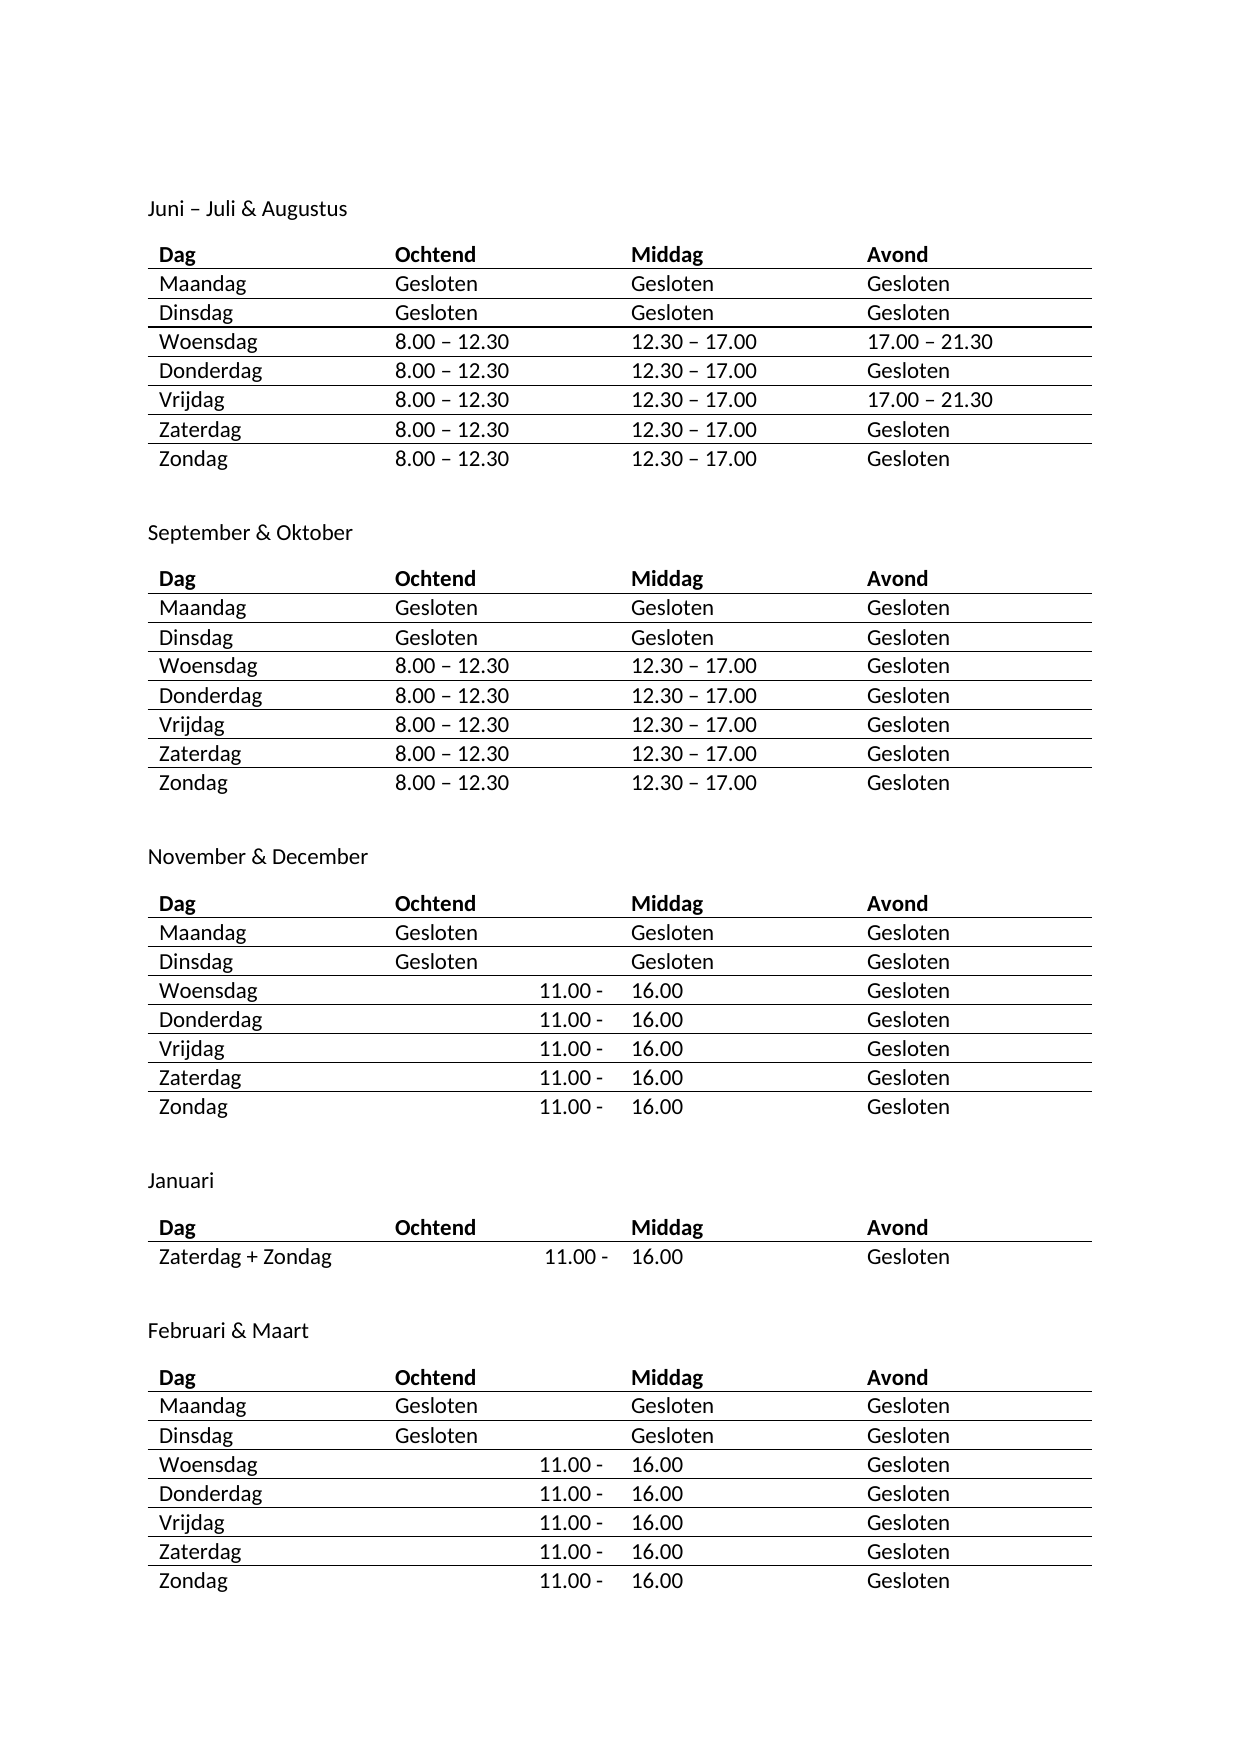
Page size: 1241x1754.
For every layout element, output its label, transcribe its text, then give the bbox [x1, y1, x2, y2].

table_cell 16.00 [620, 1005, 856, 1033]
table_cell Gesloten [856, 623, 1092, 651]
table_cell Gesloten [856, 415, 1092, 443]
table_cell Gesloten [856, 1479, 1092, 1507]
table_cell 16.00 [620, 1566, 856, 1594]
table_cell Gesloten [856, 1421, 1092, 1449]
table_cell 12.30 – 17.00 [620, 652, 856, 680]
table_cell Donderdag [148, 357, 383, 384]
table_cell Maandag [148, 1392, 383, 1420]
table_cell 12.30 – 17.00 [620, 768, 856, 796]
table_cell Gesloten [384, 1421, 619, 1449]
table_cell Gesloten [856, 444, 1092, 472]
table_cell Gesloten [856, 652, 1092, 680]
table_cell Gesloten [856, 681, 1092, 709]
table_header Middag [620, 240, 856, 268]
table_cell Gesloten [856, 1092, 1092, 1120]
table_cell Zaterdag [148, 1063, 383, 1091]
table_cell Zondag [148, 1566, 383, 1594]
table_cell 8.00 – 12.30 [384, 681, 619, 709]
table_cell Gesloten [856, 1537, 1092, 1565]
table_cell 8.00 – 12.30 [384, 739, 619, 767]
table_cell Gesloten [384, 1392, 619, 1420]
table_cell Dinsdag [148, 299, 383, 326]
table_cell Gesloten [620, 299, 856, 326]
table_cell 16.00 [620, 1063, 856, 1091]
table_header Avond [856, 1363, 1092, 1391]
table_cell 8.00 – 12.30 [384, 652, 619, 680]
table_cell 16.00 [620, 1034, 856, 1062]
table_cell Zondag [148, 444, 383, 472]
table_header Dag [148, 1363, 383, 1391]
table_cell 12.30 – 17.00 [620, 681, 856, 709]
table_cell Gesloten [856, 1508, 1092, 1536]
text Februari & Maart [148, 1316, 1093, 1344]
table_cell Gesloten [384, 623, 619, 651]
table_cell Gesloten [384, 594, 619, 622]
table_cell Zaterdag [148, 1537, 383, 1565]
table_cell 12.30 – 17.00 [620, 357, 856, 384]
table_cell Gesloten [856, 947, 1092, 975]
table_cell Gesloten [620, 1392, 856, 1420]
table_header Ochtend [384, 240, 619, 268]
table_header Ochtend [384, 889, 619, 917]
table_cell 12.30 – 17.00 [620, 710, 856, 738]
table_cell 16.00 [620, 1479, 856, 1507]
table_cell Gesloten [856, 768, 1092, 796]
table_cell Gesloten [856, 918, 1092, 946]
table_cell 16.00 [620, 1242, 856, 1270]
table_cell 16.00 [620, 1537, 856, 1565]
table_cell 8.00 – 12.30 [384, 710, 619, 738]
table_cell 8.00 – 12.30 [384, 328, 619, 356]
text Januari [148, 1166, 1093, 1194]
table_cell 11.00 - [384, 1005, 619, 1033]
table_cell Vrijdag [148, 710, 383, 738]
table_cell Gesloten [384, 918, 619, 946]
table_cell Zaterdag [148, 739, 383, 767]
table_cell Gesloten [856, 976, 1092, 1004]
table_cell 11.00 - [384, 1479, 619, 1507]
table_cell Vrijdag [148, 1508, 383, 1536]
table_cell 12.30 – 17.00 [620, 444, 856, 472]
table_cell Zaterdag + Zondag [148, 1242, 383, 1270]
table_cell 11.00 - [384, 1508, 619, 1536]
table_cell Zondag [148, 1092, 383, 1120]
table_header Middag [620, 1363, 856, 1391]
table_header Middag [620, 889, 856, 917]
table_cell Gesloten [384, 269, 619, 297]
table_cell Gesloten [856, 1450, 1092, 1478]
table_cell 17.00 – 21.30 [856, 328, 1092, 356]
table_cell Gesloten [620, 947, 856, 975]
table_header Avond [856, 1213, 1092, 1241]
table_cell Zondag [148, 768, 383, 796]
table_cell 8.00 – 12.30 [384, 768, 619, 796]
table_cell Maandag [148, 269, 383, 297]
table_cell Woensdag [148, 328, 383, 356]
table_cell Gesloten [384, 299, 619, 326]
table_cell Dinsdag [148, 947, 383, 975]
table_cell 8.00 – 12.30 [384, 444, 619, 472]
table_cell Gesloten [384, 947, 619, 975]
table_cell 16.00 [620, 1092, 856, 1120]
table_cell Maandag [148, 918, 383, 946]
table_cell Woensdag [148, 1450, 383, 1478]
table_cell 11.00 - [384, 1242, 619, 1270]
table_cell Gesloten [856, 1005, 1092, 1033]
table_cell Gesloten [856, 269, 1092, 297]
text Juni – Juli & Augustus [148, 194, 1093, 222]
table_header Dag [148, 565, 383, 592]
table_cell Gesloten [856, 739, 1092, 767]
table_cell 8.00 – 12.30 [384, 415, 619, 443]
table_cell 11.00 - [384, 976, 619, 1004]
table_cell 11.00 - [384, 1063, 619, 1091]
table_cell Gesloten [856, 1034, 1092, 1062]
table_cell 12.30 – 17.00 [620, 386, 856, 414]
table_cell 11.00 - [384, 1092, 619, 1120]
table_cell Vrijdag [148, 1034, 383, 1062]
table_cell Gesloten [620, 623, 856, 651]
table_cell Woensdag [148, 976, 383, 1004]
table_cell Zaterdag [148, 415, 383, 443]
table_header Ochtend [384, 1363, 619, 1391]
table_cell Gesloten [856, 1063, 1092, 1091]
table_cell Gesloten [856, 1242, 1092, 1270]
table_header Dag [148, 240, 383, 268]
table_cell 12.30 – 17.00 [620, 415, 856, 443]
table_cell 16.00 [620, 1508, 856, 1536]
table_cell 11.00 - [384, 1450, 619, 1478]
table_header Middag [620, 565, 856, 592]
table_cell 11.00 - [384, 1034, 619, 1062]
table_header Avond [856, 889, 1092, 917]
table_cell 11.00 - [384, 1566, 619, 1594]
table_cell Woensdag [148, 652, 383, 680]
table_cell Gesloten [856, 357, 1092, 384]
table_cell Gesloten [856, 1392, 1092, 1420]
table_cell Maandag [148, 594, 383, 622]
table_cell 16.00 [620, 976, 856, 1004]
table_header Avond [856, 240, 1092, 268]
table_cell Donderdag [148, 1479, 383, 1507]
table_cell 12.30 – 17.00 [620, 739, 856, 767]
table_cell Donderdag [148, 1005, 383, 1033]
table_header Middag [620, 1213, 856, 1241]
table_header Ochtend [384, 1213, 619, 1241]
table_cell Vrijdag [148, 386, 383, 414]
table_cell Gesloten [856, 1566, 1092, 1594]
table_cell Gesloten [856, 299, 1092, 326]
table_cell 12.30 – 17.00 [620, 328, 856, 356]
table_cell Dinsdag [148, 623, 383, 651]
table_header Dag [148, 1213, 383, 1241]
table_cell 17.00 – 21.30 [856, 386, 1092, 414]
table_header Ochtend [384, 565, 619, 592]
table_cell Gesloten [620, 918, 856, 946]
table_header Dag [148, 889, 383, 917]
table_cell Gesloten [620, 269, 856, 297]
table_cell Gesloten [620, 1421, 856, 1449]
table_cell 8.00 – 12.30 [384, 357, 619, 384]
table_cell Donderdag [148, 681, 383, 709]
text November & December [148, 842, 1093, 870]
table_cell Gesloten [856, 594, 1092, 622]
table_header Avond [856, 565, 1092, 592]
table_cell Dinsdag [148, 1421, 383, 1449]
text September & Oktober [148, 518, 1093, 546]
table_cell 8.00 – 12.30 [384, 386, 619, 414]
table_cell Gesloten [856, 710, 1092, 738]
table_cell Gesloten [620, 594, 856, 622]
table_cell 11.00 - [384, 1537, 619, 1565]
table_cell 16.00 [620, 1450, 856, 1478]
